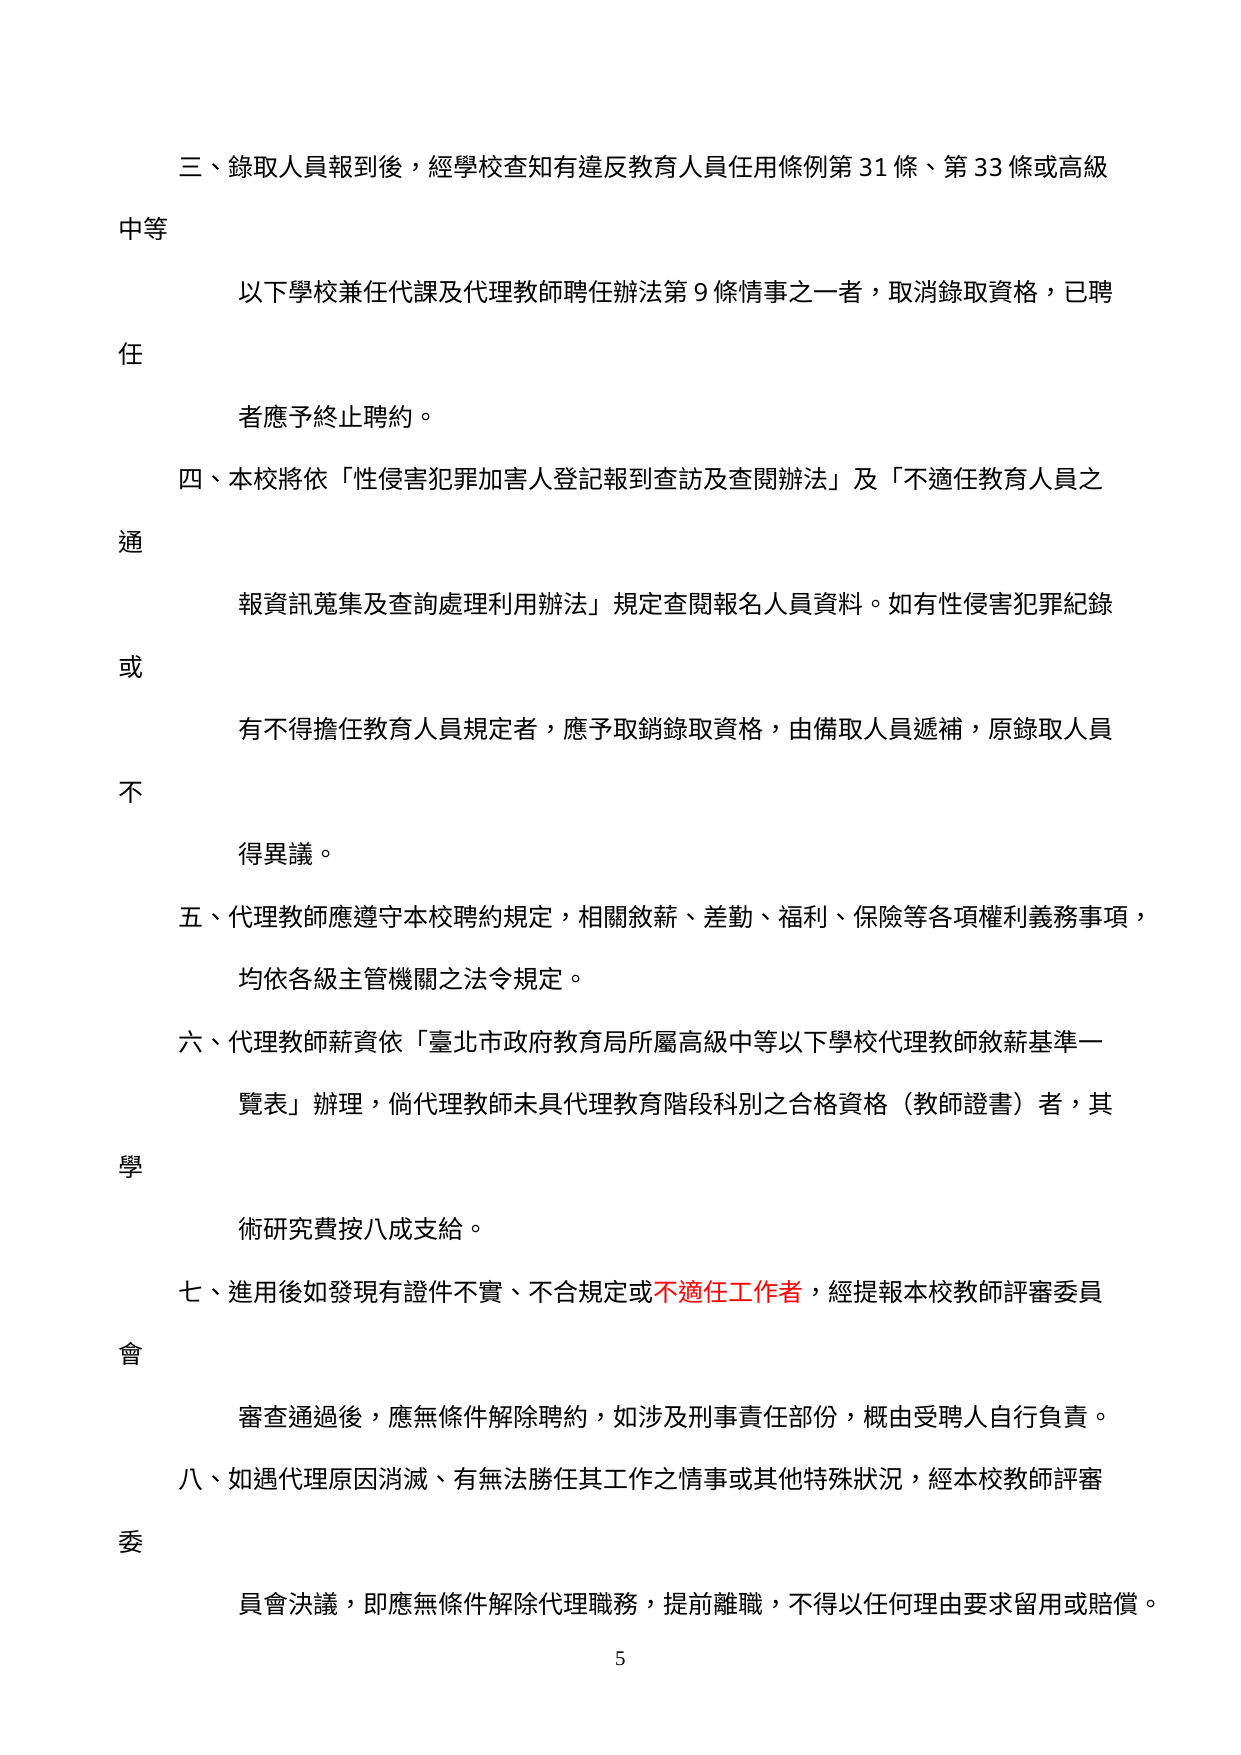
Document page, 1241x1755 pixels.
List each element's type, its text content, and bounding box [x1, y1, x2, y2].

text 均依各級主管機關之法令規定。 [118, 936, 1152, 999]
text 覽表」辦理，倘代理教師未具代理教育階段科別之合格資格（教師證書）者，其學 [118, 1061, 1122, 1186]
text 術研究費按八成支給。 [118, 1186, 1122, 1249]
text 三、錄取人員報到後，經學校查知有違反教育人員任用條例第31條、第33條或高級中等 [118, 124, 1122, 249]
text 七、進用後如發現有證件不實、不合規定或不適任工作者，經提報本校教師評審委員會 [118, 1249, 1122, 1374]
text 四、本校將依「性侵害犯罪加害人登記報到查訪及查閱辦法」及「不適任教育人員之通 [118, 436, 1122, 561]
text 以下學校兼任代課及代理教師聘任辦法第9條情事之一者，取消錄取資格，已聘任 [118, 249, 1122, 374]
text 審查通過後，應無條件解除聘約，如涉及刑事責任部份，概由受聘人自行負責。 [118, 1374, 1122, 1436]
text 八、如遇代理原因消滅、有無法勝任其工作之情事或其他特殊狀況，經本校教師評審委 [118, 1436, 1122, 1561]
text 六、代理教師薪資依「臺北市政府教育局所屬高級中等以下學校代理教師敘薪基準一 [118, 999, 1122, 1061]
text 員會決議，即應無條件解除代理職務，提前離職，不得以任何理由要求留用或賠償。 [118, 1561, 1152, 1624]
text 五、代理教師應遵守本校聘約規定，相關敘薪、差勤、福利、保險等各項權利義務事項， [118, 874, 1152, 936]
text 報資訊蒐集及查詢處理利用辦法」規定查閱報名人員資料。如有性侵害犯罪紀錄或 [118, 561, 1122, 686]
text 有不得擔任教育人員規定者，應予取銷錄取資格，由備取人員遞補，原錄取人員不 [118, 686, 1122, 811]
text 得異議。 [118, 811, 1122, 874]
text 者應予終止聘約。 [118, 374, 1122, 436]
